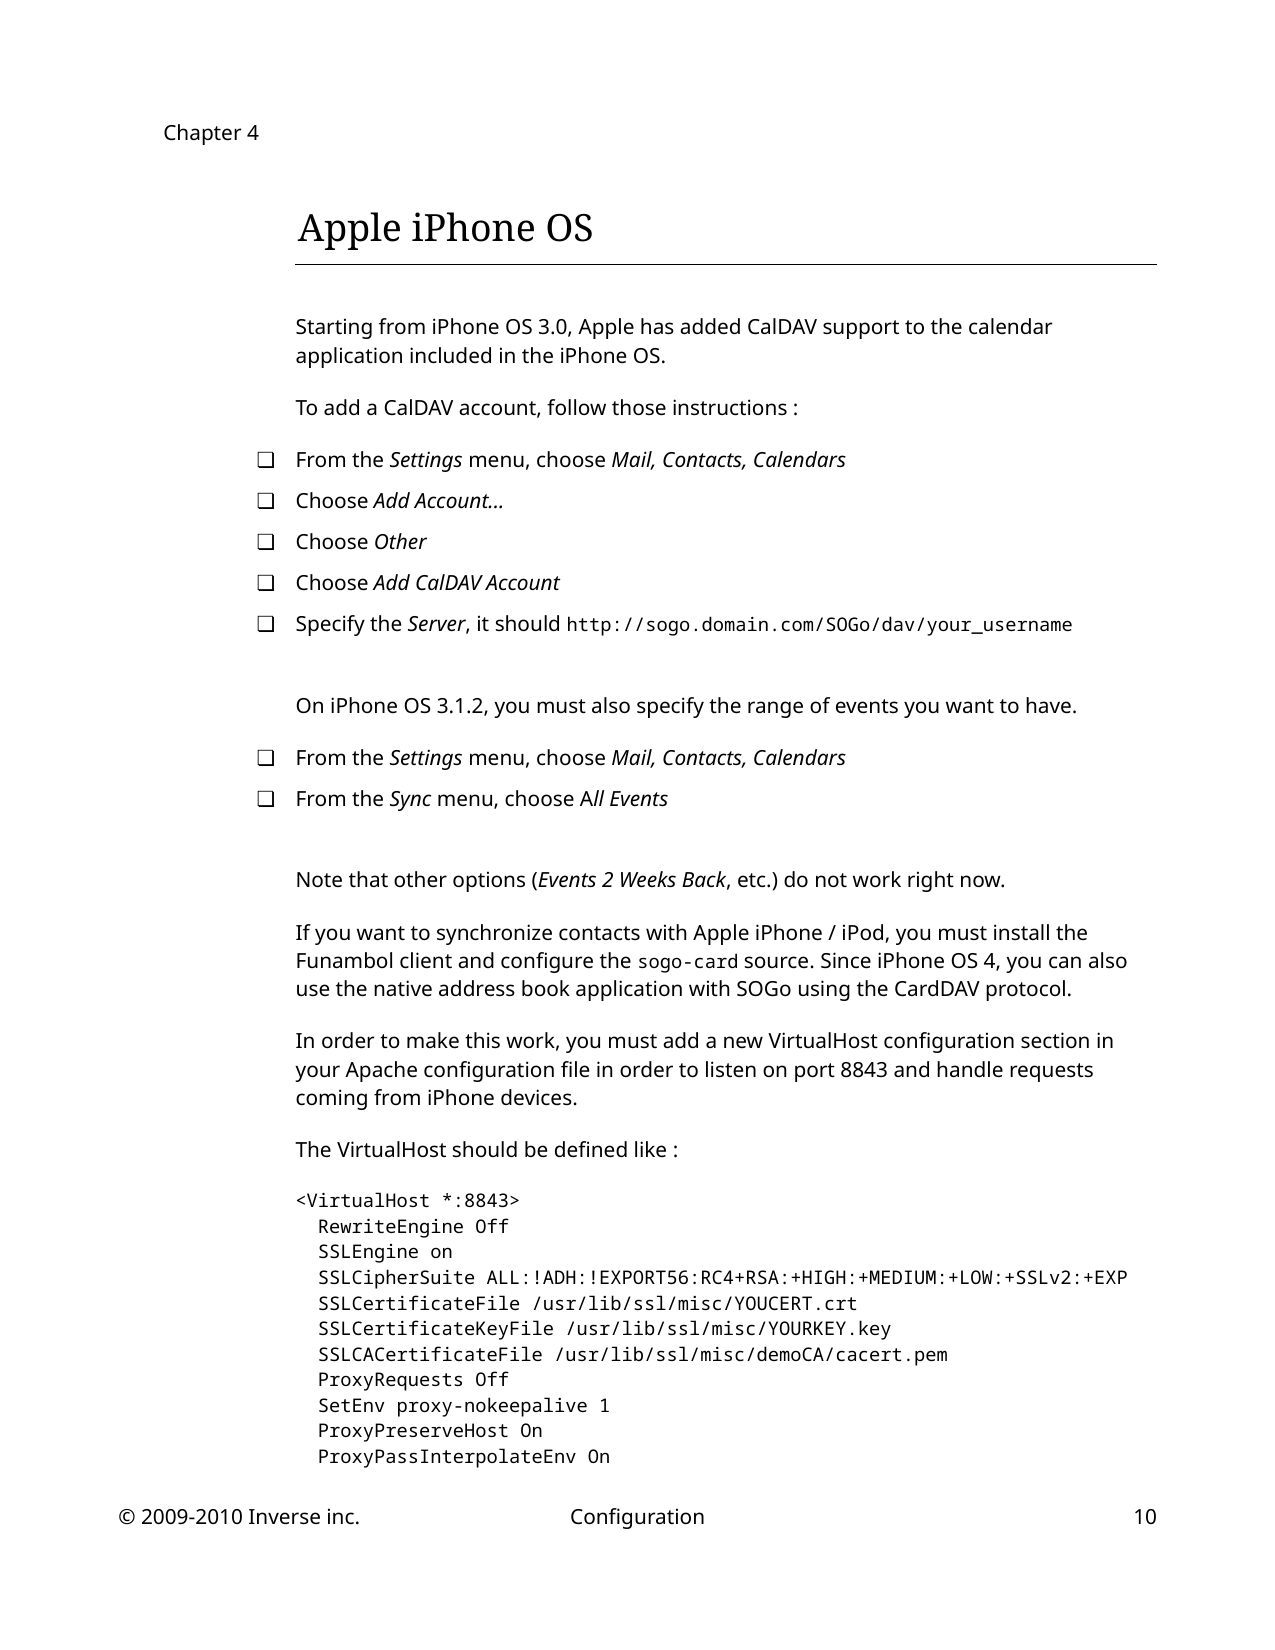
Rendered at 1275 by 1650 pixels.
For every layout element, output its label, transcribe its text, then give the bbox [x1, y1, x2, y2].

text If you want to synchronize contacts with Apple iPhone / iPod, you must install the Funambol client and configure the sogo-card source. Since iPhone OS 4, you can also use the native address book application with SOGo using the CardDAV protocol. [295, 918, 1157, 1003]
text <VirtualHost *:8843> [295, 1188, 1157, 1213]
text SSLCertificateKeyFile /usr/lib/ssl/misc/YOURKEY.key [295, 1315, 1157, 1341]
text Note that other options (Events 2 Weeks Back, etc.) do not work right now. [295, 866, 1157, 894]
text ProxyPassInterpolateEnv On [295, 1443, 1157, 1468]
list ❏ From the Settings menu, choose Mail, Contacts, Calendars [256, 743, 1157, 771]
text SSLCACertificateFile /usr/lib/ssl/misc/demoCA/cacert.pem [295, 1341, 1157, 1366]
subtitle Apple iPhone OS [295, 201, 1157, 264]
text ProxyPreserveHost On [295, 1417, 1157, 1443]
list ❏ Choose Other [256, 527, 1157, 555]
text SetEnv proxy-nokeepalive 1 [295, 1392, 1157, 1417]
list ❏ Specify the Server, it should http://sogo.domain.com/SOGo/dav/your_username [256, 609, 1157, 637]
text On iPhone OS 3.1.2, you must also specify the range of events you want to have. [295, 691, 1157, 719]
list ❏ Choose Add CalDAV Account [256, 568, 1157, 596]
list ❏ From the Settings menu, choose Mail, Contacts, Calendars [256, 445, 1157, 473]
text Starting from iPhone OS 3.0, Apple has added CalDAV support to the calendar application included in the iPhone OS. [295, 312, 1157, 369]
text SSLEngine on [295, 1239, 1157, 1264]
text SSLCertificateFile /usr/lib/ssl/misc/YOUCERT.crt [295, 1290, 1157, 1315]
text SSLCipherSuite ALL:!ADH:!EXPORT56:RC4+RSA:+HIGH:+MEDIUM:+LOW:+SSLv2:+EXP [295, 1264, 1157, 1290]
text To add a CalDAV account, follow those instructions : [295, 393, 1157, 421]
text RewriteEngine Off [295, 1213, 1157, 1239]
text ProxyRequests Off [295, 1366, 1157, 1392]
list ❏ From the Sync menu, choose All Events [256, 784, 1157, 812]
text The VirtualHost should be defined like : [295, 1136, 1157, 1164]
text In order to make this work, you must add a new VirtualHost configuration section in your Apache configuration file in order to listen on port 8843 and handle requests coming from iPhone devices. [295, 1027, 1157, 1112]
list ❏ Choose Add Account... [256, 486, 1157, 514]
